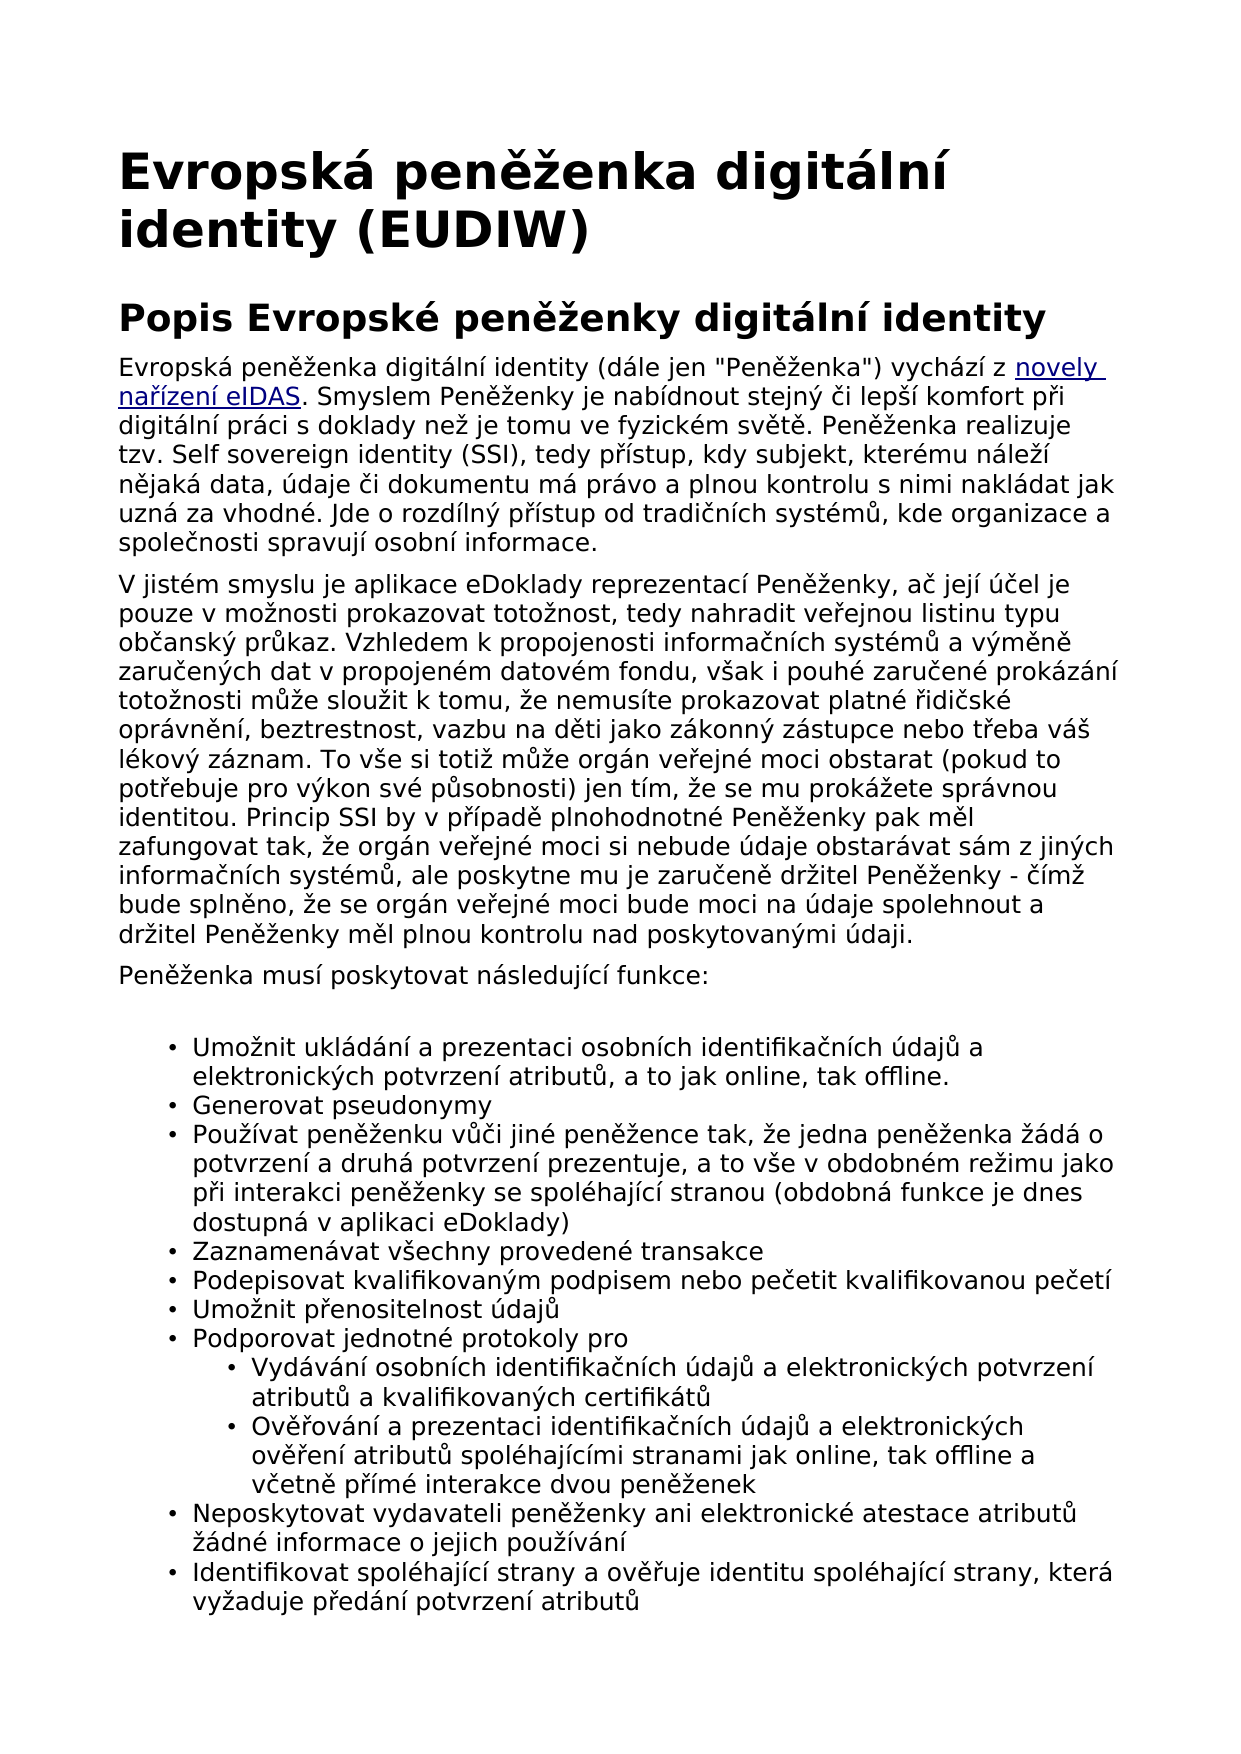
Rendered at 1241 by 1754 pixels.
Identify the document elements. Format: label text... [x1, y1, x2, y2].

text Peněženka musí poskytovat následující funkce: [118, 962, 1122, 991]
list Neposkytovat vydavateli peněženky ani elektronické atestace atributů žádné informace o jejich používání [177, 1499, 1122, 1558]
list Generovat pseudonymy [177, 1091, 1122, 1120]
list Používat peněženku vůči jiné peněžence tak, že jedna peněženka žádá o potvrzení a druhá potvrzení prezentuje, a to vše v obdobném režimu jako při interakci peněženky se spoléhající stranou (obdobná funkce je dnes dostupná v aplikaci eDoklady) [177, 1120, 1122, 1237]
text Evropská peněženka digitální identity (dále jen "Peněženka") vychází z novely nařízení eIDAS. Smyslem Peněženky je nabídnout stejný či lepší komfort při digitální práci s doklady než je tomu ve fyzickém světě. Peněženka realizuje tzv. Self sovereign identity (SSI), tedy přístup, kdy subjekt, kterému náleží nějaká data, údaje či dokumentu má právo a plnou kontrolu s nimi nakládat jak uzná za vhodné. Jde o rozdílný přístup od tradičních systémů, kde organizace a společnosti spravují osobní informace. [118, 353, 1122, 557]
list Podporovat jednotné protokoly pro [177, 1324, 1122, 1353]
subtitle Popis Evropské peněženky digitální identity [118, 297, 1122, 341]
list Umožnit ukládání a prezentaci osobních identifikačních údajů a elektronických potvrzení atributů, a to jak online, tak offline. [177, 1033, 1122, 1091]
list Podepisovat kvalifikovaným podpisem nebo pečetit kvalifikovanou pečetí [177, 1266, 1122, 1295]
list Vydávání osobních identifikačních údajů a elektronických potvrzení atributů a kvalifikovaných certifikátů [236, 1353, 1122, 1412]
list Umožnit přenositelnost údajů [177, 1295, 1122, 1324]
list Zaznamenávat všechny provedené transakce [177, 1237, 1122, 1266]
subtitle Evropská peněženka digitální identity (EUDIW) [118, 143, 1122, 259]
text V jistém smyslu je aplikace eDoklady reprezentací Peněženky, ač její účel je pouze v možnosti prokazovat totožnost, tedy nahradit veřejnou listinu typu občanský průkaz. Vzhledem k propojenosti informačních systémů a výměně zaručených dat v propojeném datovém fondu, však i pouhé zaručené prokázání totožnosti může sloužit k tomu, že nemusíte prokazovat platné řidičské oprávnění, beztrestnost, vazbu na děti jako zákonný zástupce nebo třeba váš lékový záznam. To vše si totiž může orgán veřejné moci obstarat (pokud to potřebuje pro výkon své působnosti) jen tím, že se mu prokážete správnou identitou. Princip SSI by v případě plnohodnotné Peněženky pak měl zafungovat tak, že orgán veřejné moci si nebude údaje obstarávat sám z jiných informačních systémů, ale poskytne mu je zaručeně držitel Peněženky - čímž bude splněno, že se orgán veřejné moci bude moci na údaje spolehnout a držitel Peněženky měl plnou kontrolu nad poskytovanými údaji. [118, 570, 1122, 949]
list Identifikovat spoléhající strany a ověřuje identitu spoléhající strany, která vyžaduje předání potvrzení atributů [177, 1558, 1122, 1616]
list Ověřování a prezentaci identifikačních údajů a elektronických ověření atributů spoléhajícími stranami jak online, tak offline a včetně přímé interakce dvou peněženek [236, 1412, 1122, 1499]
